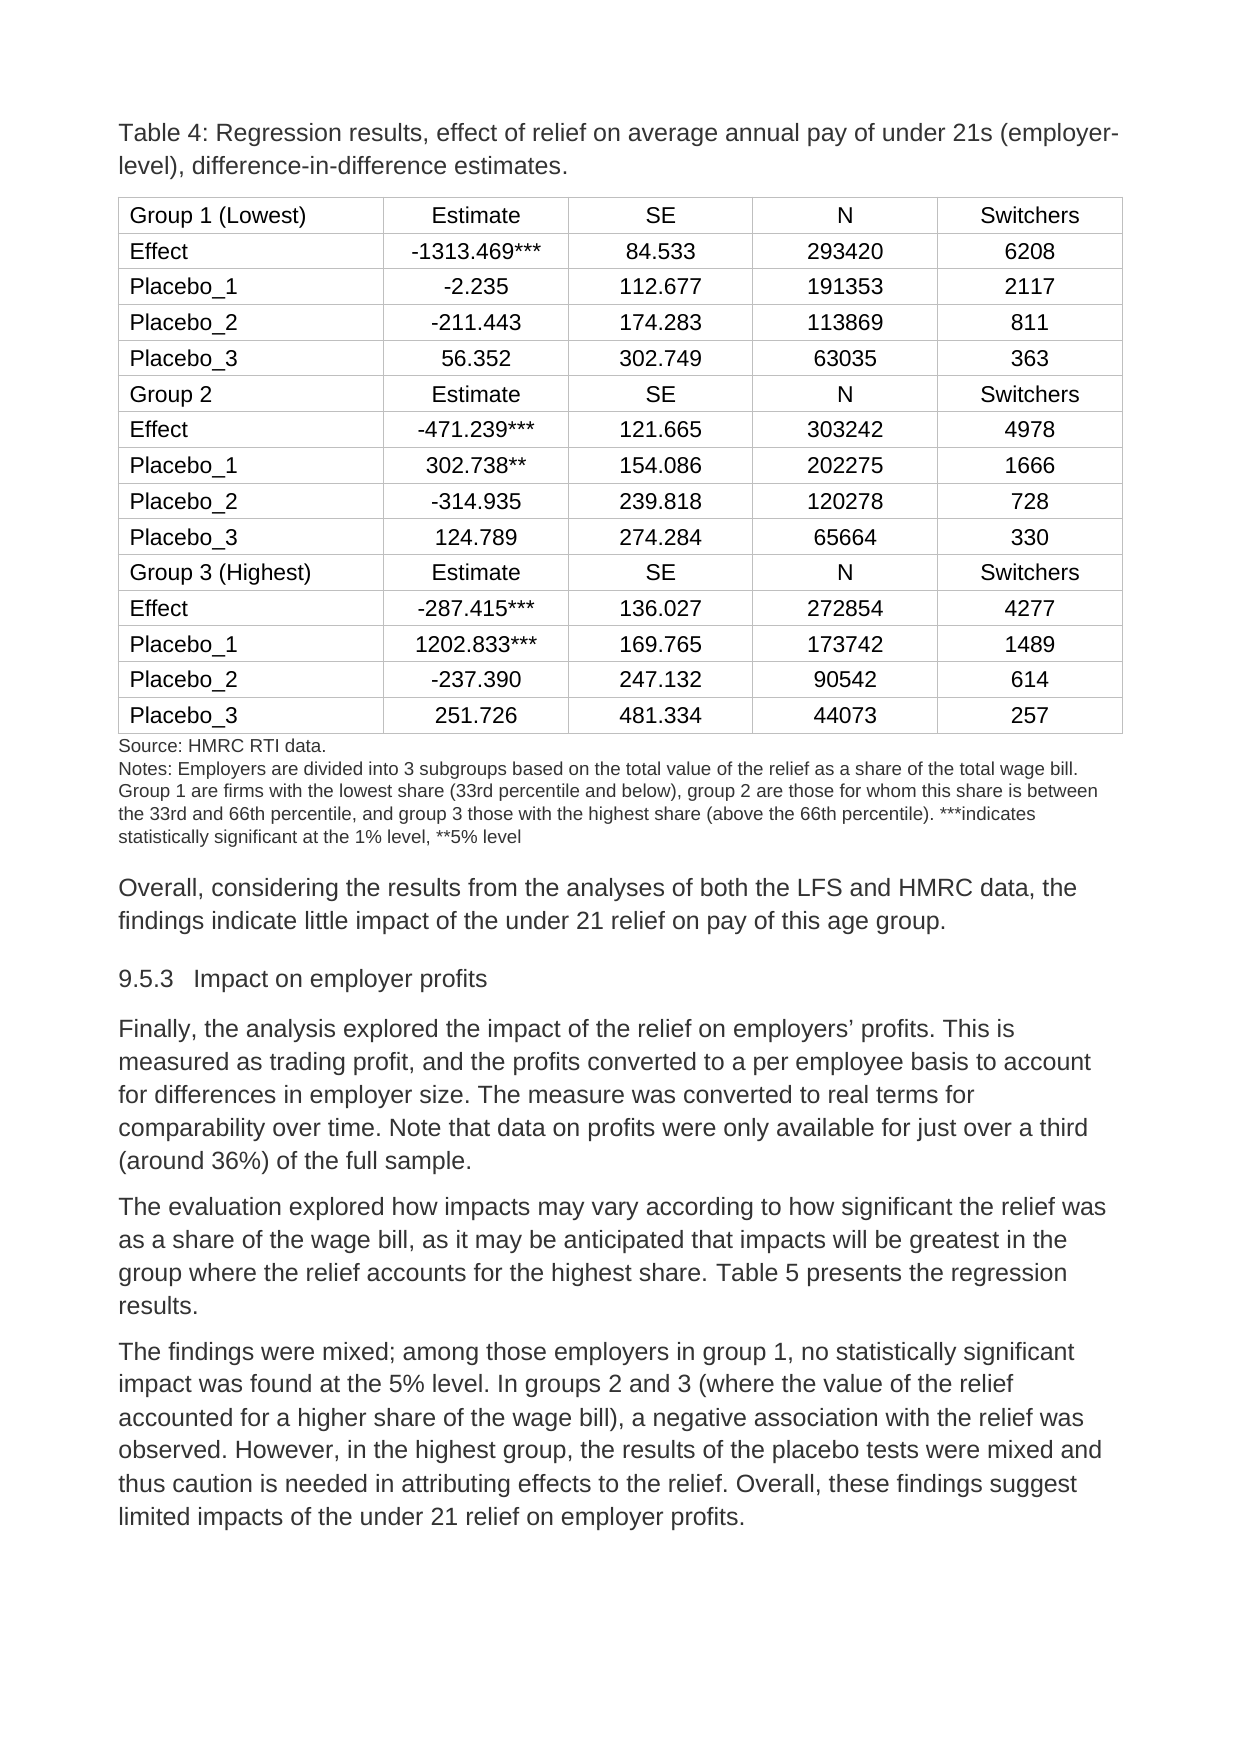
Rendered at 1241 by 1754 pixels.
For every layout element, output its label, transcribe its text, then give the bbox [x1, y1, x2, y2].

table_cell 728 [938, 484, 1122, 518]
text Table 4: Regression results, effect of relief on average annual pay of under 21s (employer-level), difference-in-difference estimates. [118, 118, 1122, 180]
text Overall, considering the results from the analyses of both the LFS and HMRC data, the findings indicate little impact of the under 21 relief on pay of this age group. [118, 873, 1122, 935]
table_header Group 1 (Lowest) [119, 198, 383, 232]
text Notes: Employers are divided into 3 subgroups based on the total value of the relief as a share of the total wage bill. Group 1 are firms with the lowest share (33rd percentile and below), group 2 are those for whom this share is between the 33rd and 66th percentile, and group 3 those with the highest share (above the 66th percentile). ***indicates statistically significant at the 1% level, **5% level [118, 757, 1122, 848]
table_cell Switchers [938, 555, 1122, 590]
subtitle Impact on employer profits [118, 964, 1122, 993]
table_cell Placebo_1 [119, 626, 383, 661]
table_cell Effect [119, 412, 383, 447]
table_header N [753, 198, 937, 232]
table_cell 56.352 [384, 341, 568, 375]
table_cell -287.415*** [384, 591, 568, 625]
text The findings were mixed; among those employers in group 1, no statistically significant impact was found at the 5% level. In groups 2 and 3 (where the value of the relief accounted for a higher share of the wage bill), a negative association with the relief was observed. However, in the highest group, the results of the placebo tests were mixed and thus caution is needed in attributing effects to the relief. Overall, these findings suggest limited impacts of the under 21 relief on employer profits. [118, 1336, 1122, 1530]
table_cell 6208 [938, 234, 1122, 268]
table_cell 174.283 [569, 305, 752, 339]
table_cell 113869 [753, 305, 937, 339]
table_cell Switchers [938, 376, 1122, 411]
table_cell SE [569, 555, 752, 590]
table_cell 136.027 [569, 591, 752, 625]
table_cell Effect [119, 234, 383, 268]
table_cell -471.239*** [384, 412, 568, 447]
table_cell 811 [938, 305, 1122, 339]
table_header Estimate [384, 198, 568, 232]
table_cell SE [569, 376, 752, 411]
table_header SE [569, 198, 752, 232]
table_cell 112.677 [569, 269, 752, 304]
table_cell 1202.833*** [384, 626, 568, 661]
table_cell Group 2 [119, 376, 383, 411]
table_cell 121.665 [569, 412, 752, 447]
table_cell 274.284 [569, 519, 752, 554]
table_cell 191353 [753, 269, 937, 304]
table_cell N [753, 376, 937, 411]
table_cell Placebo_2 [119, 662, 383, 697]
table_cell 2117 [938, 269, 1122, 304]
table_cell 4277 [938, 591, 1122, 625]
table_cell 154.086 [569, 448, 752, 482]
table_cell 90542 [753, 662, 937, 697]
table_cell -237.390 [384, 662, 568, 697]
table_header Switchers [938, 198, 1122, 232]
table_cell 293420 [753, 234, 937, 268]
table_cell Placebo_3 [119, 519, 383, 554]
table_cell 173742 [753, 626, 937, 661]
table_cell Group 3 (Highest) [119, 555, 383, 590]
table_cell 202275 [753, 448, 937, 482]
table_cell 4978 [938, 412, 1122, 447]
table_cell 247.132 [569, 662, 752, 697]
text Source: HMRC RTI data. [118, 734, 1122, 757]
table_cell Placebo_2 [119, 484, 383, 518]
table_cell 257 [938, 698, 1122, 733]
text Finally, the analysis explored the impact of the relief on employers’ profits. This is measured as trading profit, and the profits converted to a per employee basis to account for differences in employer size. The measure was converted to real terms for comparability over time. Note that data on profits were only available for just over a third (around 36%) of the full sample. [118, 1014, 1122, 1175]
table_cell Placebo_3 [119, 341, 383, 375]
table_cell 303242 [753, 412, 937, 447]
table_cell Placebo_1 [119, 269, 383, 304]
table_cell 614 [938, 662, 1122, 697]
table_cell 124.789 [384, 519, 568, 554]
table_cell 481.334 [569, 698, 752, 733]
table_cell 1489 [938, 626, 1122, 661]
table_cell Effect [119, 591, 383, 625]
table_cell N [753, 555, 937, 590]
table_cell 84.533 [569, 234, 752, 268]
table_cell 44073 [753, 698, 937, 733]
table_cell Estimate [384, 376, 568, 411]
table_cell 363 [938, 341, 1122, 375]
table_cell 239.818 [569, 484, 752, 518]
table_cell -211.443 [384, 305, 568, 339]
table_cell 169.765 [569, 626, 752, 661]
table_cell Placebo_3 [119, 698, 383, 733]
table_cell 272854 [753, 591, 937, 625]
table_cell 302.738** [384, 448, 568, 482]
table_cell Estimate [384, 555, 568, 590]
table_cell -314.935 [384, 484, 568, 518]
table_cell -2.235 [384, 269, 568, 304]
table_cell Placebo_2 [119, 305, 383, 339]
table_cell 65664 [753, 519, 937, 554]
table_cell 251.726 [384, 698, 568, 733]
table_cell 1666 [938, 448, 1122, 482]
text The evaluation explored how impacts may vary according to how significant the relief was as a share of the wage bill, as it may be anticipated that impacts will be greatest in the group where the relief accounts for the highest share. Table 5 presents the regression results. [118, 1192, 1122, 1320]
table_cell 330 [938, 519, 1122, 554]
table_cell -1313.469*** [384, 234, 568, 268]
table_cell 302.749 [569, 341, 752, 375]
table_cell 120278 [753, 484, 937, 518]
table_cell Placebo_1 [119, 448, 383, 482]
table_cell 63035 [753, 341, 937, 375]
